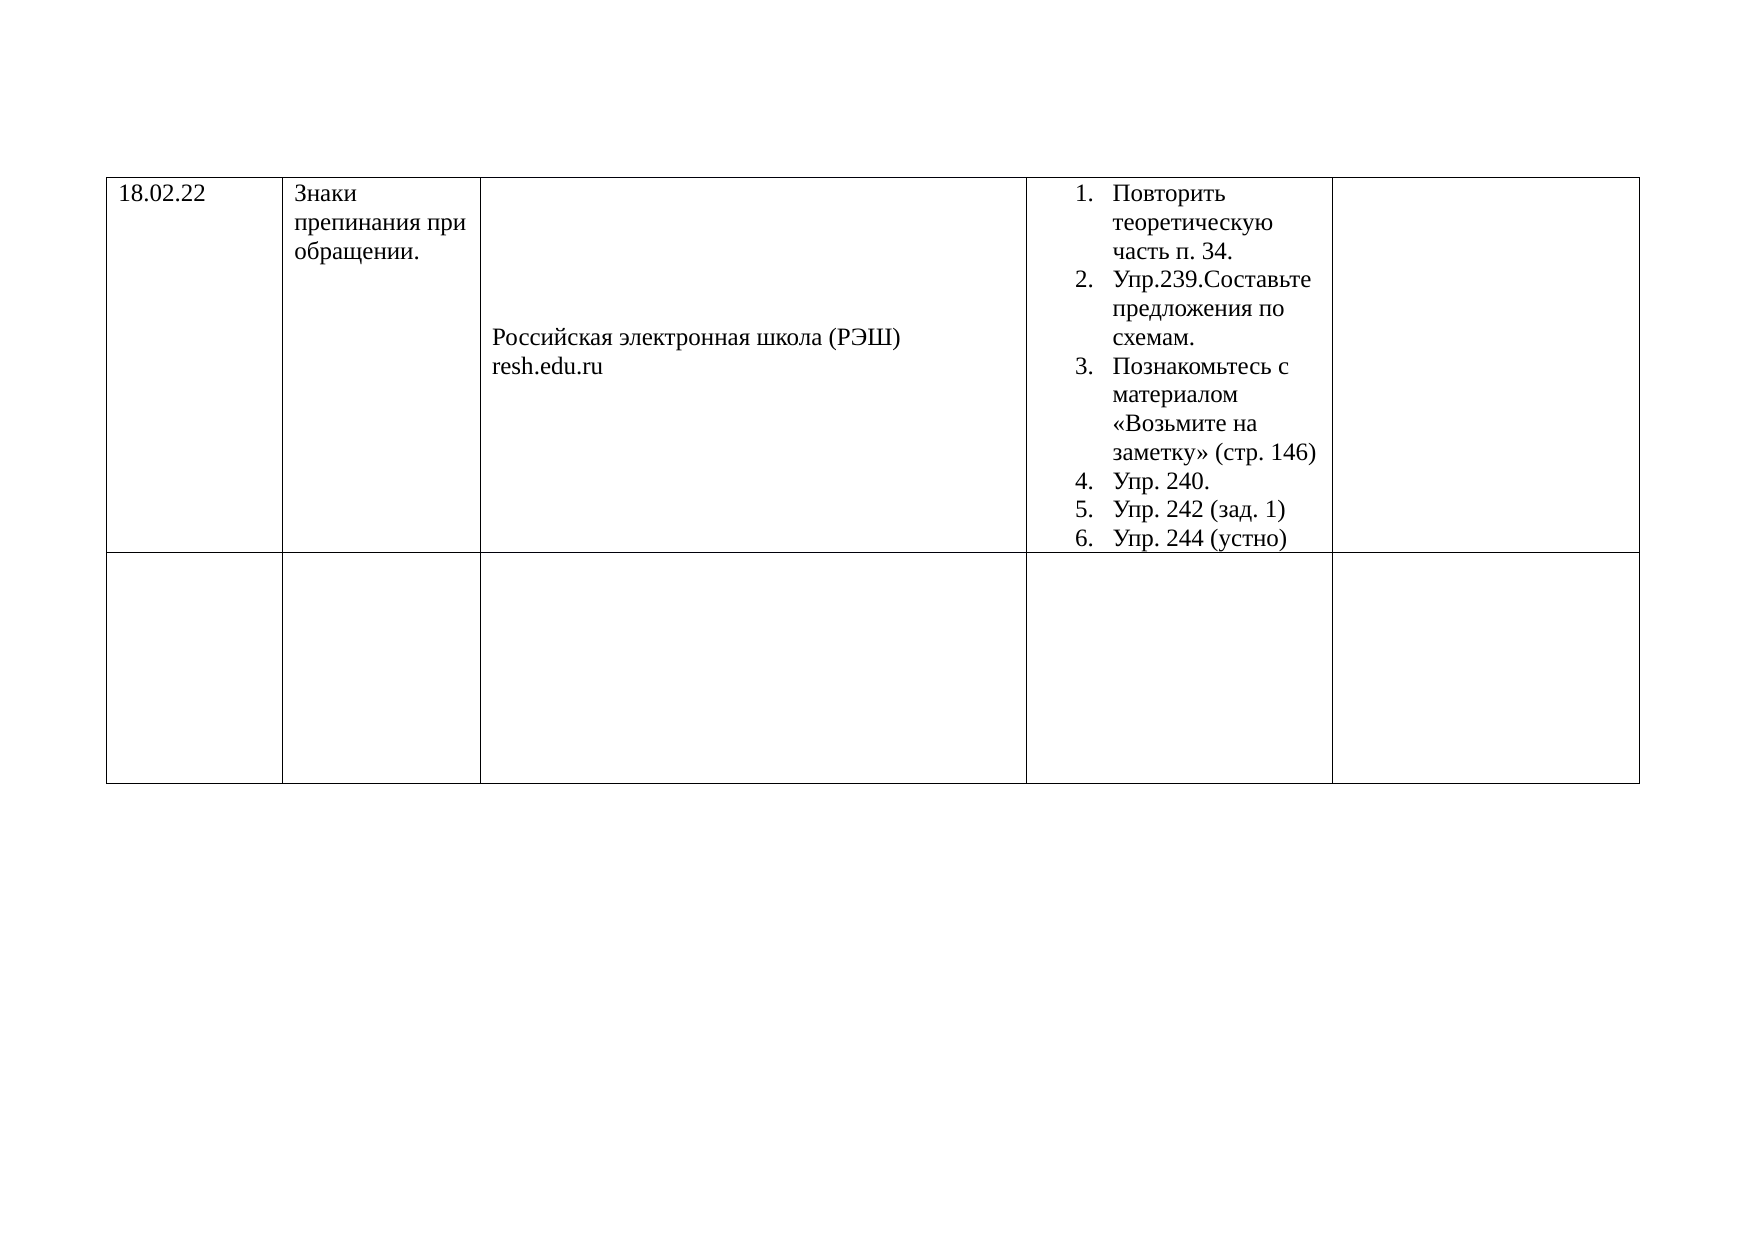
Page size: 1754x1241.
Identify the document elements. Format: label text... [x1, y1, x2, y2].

table_cell [481, 553, 1026, 783]
table_cell Знаки препинания при обращении. [283, 178, 480, 552]
table_cell Российская электронная школа (РЭШ) resh.edu.ru [481, 178, 1026, 552]
table_cell [1027, 553, 1332, 783]
table_cell Повторить теоретическую часть п. 34. Упр.239.Составьте предложения по схемам. Познакомьтесь с материалом «Возьмите на заметку» (стр. 146) Упр. 240. Упр. 242 (зад. 1) Упр. 244 (устно) [1027, 178, 1332, 552]
table_cell [1333, 178, 1639, 552]
table_cell [1333, 553, 1639, 783]
table_cell [283, 553, 480, 783]
table_cell [107, 553, 282, 783]
table_cell 18.02.22 [107, 178, 282, 552]
